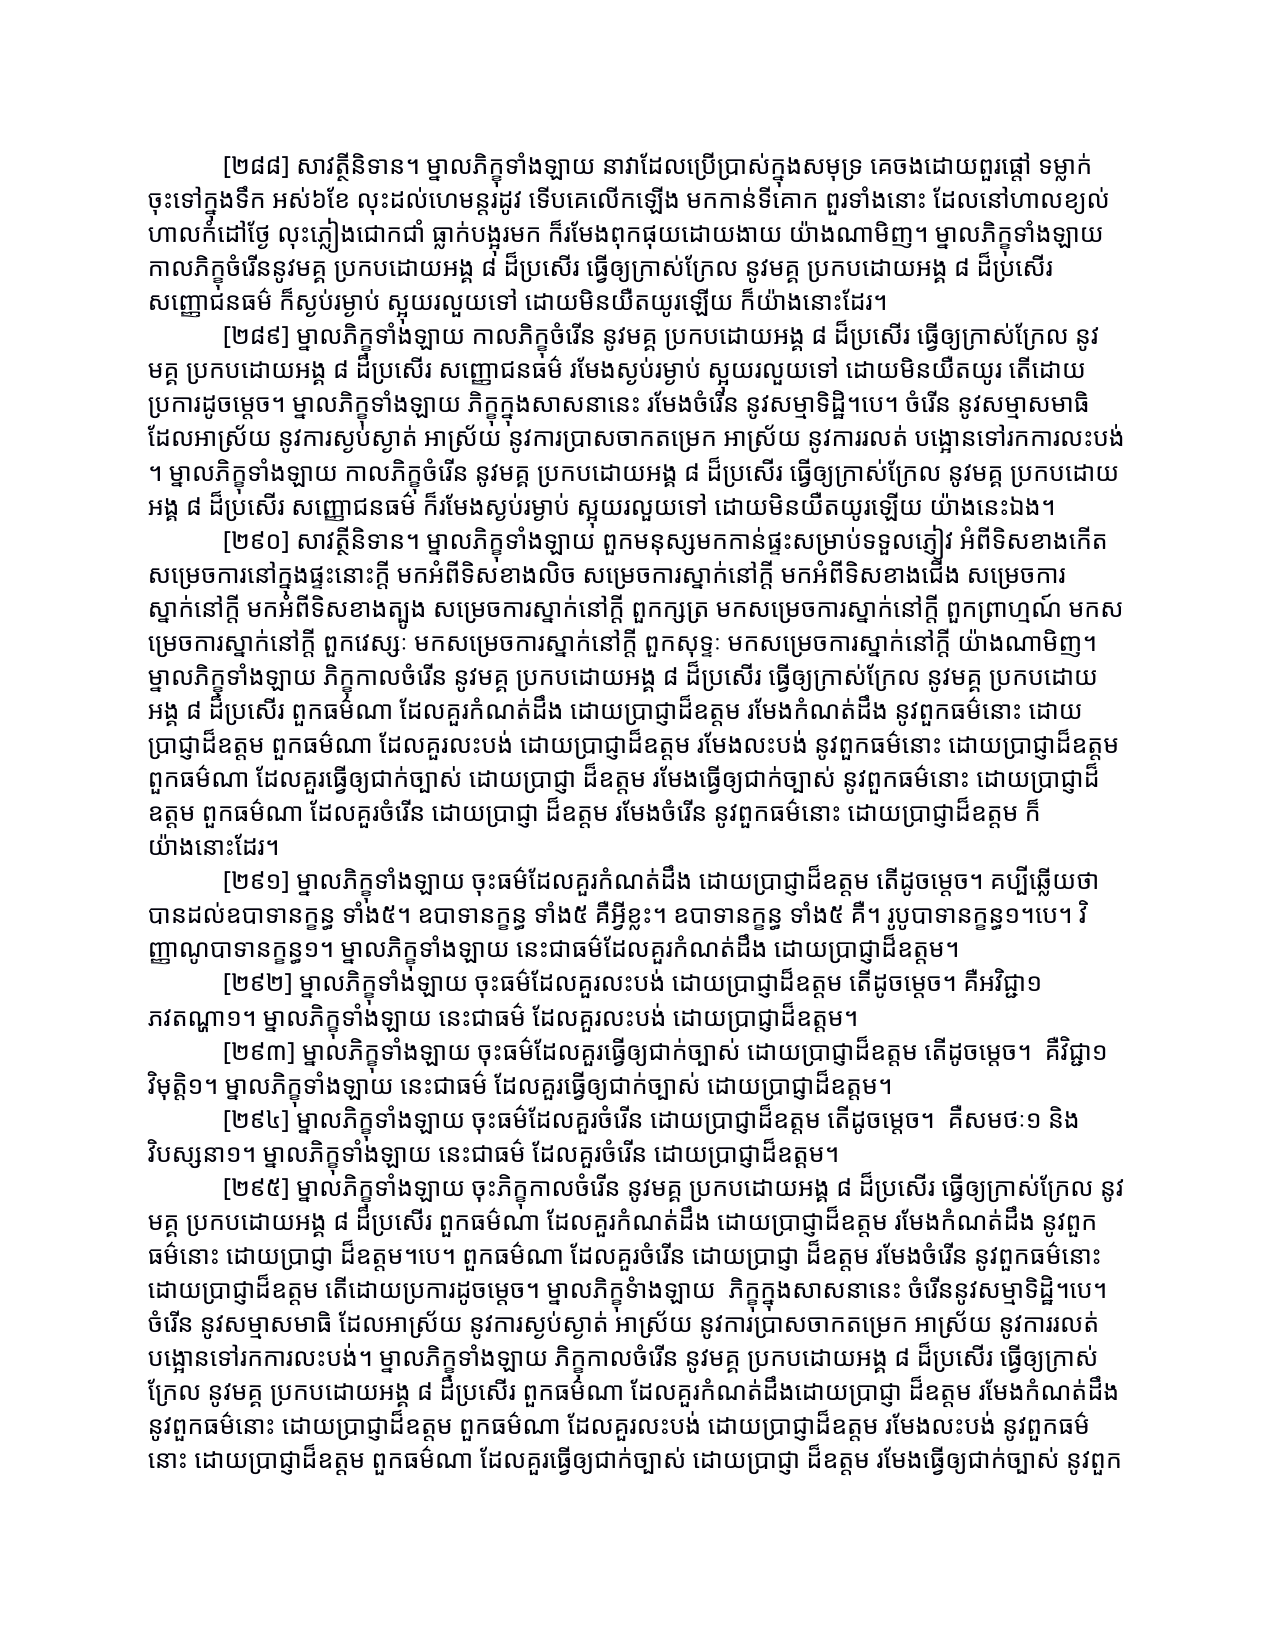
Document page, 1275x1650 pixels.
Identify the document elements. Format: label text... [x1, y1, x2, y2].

text [២៨៨]​ សាវត្ថីនិទាន។ ម្នាលភិក្ខុទាំងឡាយ នាវាដែលប្រើប្រាស់ក្នុងសមុទ្រ គេចងដោយពួរផ្តៅ ទម្លាក់ចុះទៅក្នុងទឹក អស់៦ខែ លុះដល់ហេមន្តរដូវ ទើបគេលើក​ឡើង មកកាន់ទីគោក ពួរទាំងនោះ ដែលនៅហាលខ្យល់ ហាលកំដៅថ្ងែ លុះភ្លៀង​ជោក​ជាំ ធ្លាក់បង្អុរមក ក៏រមែងពុកផុយដោយងាយ យ៉ាងណាមិញ​។ ម្នាលភិក្ខុ​ទាំងឡាយ កាលភិក្ខុ​ចំរើន​នូវ​មគ្គ​ ប្រកបដោយអង្គ ៨ ដ៏ប្រសើរ ធ្វើឲ្យក្រាស់​ក្រែល​ នូវមគ្គ​ ប្រកប​ដោយ​អង្គ ៨ ដ៏ប្រសើរ សញ្ញោជនធម៌ ក៏ស្ងប់រម្ងាប់ ស្អុយរលួយទៅ ដោយមិនយឺតយូរ​ឡើយ ក៏យ៉ាងនោះដែរ។ [148, 148, 1127, 318]
text [២៩៤]​ ម្នាលភិក្ខុទាំងឡាយ ចុះធម៌ដែលគួរចំរើន ដោយប្រាជ្ញាដ៏ឧត្តម តើ​ដូច​​​ម្តេច។ គឺសមថៈ១ និងវិបស្សនា១។ ម្នាលភិក្ខុទាំងឡាយ នេះជាធម៌ ដែលគួរចំរើន ដោយ​ប្រាជ្ញា​ដ៏ឧត្តម។ [148, 1101, 1127, 1169]
text [២៩១]​ ម្នាលភិក្ខុទាំងឡាយ ចុះធម៌ដែលគួរកំណត់ដឹង ដោយប្រាជ្ញាដ៏ឧត្តម តើ​ដូច​​​ម្តេច។ គប្បីឆ្លើយថា បានដល់ឧបាទានក្ខន្ធ ទាំង៥។ ឧបាទានក្ខន្ធ ទាំង៥ គឺអ្វីខ្លះ។ ឧបាទានក្ខន្ធ ទាំង៥ គឺ។ រូបូបាទានក្ខន្ធ១។បេ។ វិញ្ញាណូបាទានក្ខន្ធ១។ ម្នាលភិក្ខុទាំង​​ឡាយ នេះជាធម៌ដែលគួរកំណត់ដឹង ដោយប្រាជ្ញាដ៏ឧត្តម។ [148, 863, 1127, 965]
text [២៩២]​ ម្នាលភិក្ខុទាំងឡាយ ចុះធម៌ដែលគួរលះបង់ ដោយប្រាជ្ញាដ៏ឧត្តម តើ​ដូច​​​ម្តេច។ គឺអវិជ្ជា១ ភវតណ្ហា១។ ម្នាលភិក្ខុទាំងឡាយ នេះជាធម៌ ដែលគួរលះបង់ ដោយប្រាជ្ញាដ៏ឧត្តម។ [148, 965, 1127, 1033]
text [២៩៥]​ ម្នាលភិក្ខុទាំងឡាយ ចុះភិក្ខុកាលចំរើន នូវមគ្គ ប្រកបដោយអង្គ ៨ ដ៏ប្រសើរ ធ្វើឲ្យក្រាស់ក្រែល នូវមគ្គ ប្រកបដោយអង្គ ៨ ដ៏ប្រសើរ ពួកធម៌ណា ដែលគួរកំណត់ដឹង ដោយប្រាជ្ញាដ៏ឧត្តម រមែងកំណត់ដឹង នូវពួកធម៌នោះ ដោយប្រាជ្ញា ដ៏ឧត្តម។បេ។ ពួកធម៌ណា ដែលគួរចំរើន ដោយប្រាជ្ញា ដ៏ឧត្តម រមែងចំរើន នូវពួកធម៌​នោះ ដោយប្រាជ្ញាដ៏ឧត្តម តើដោយប្រការដូចម្តេច។ ម្នាលភិក្ខុទំាងឡាយ ភិក្ខុក្នុង​សាសនា​​នេះ ចំរើននូវសម្មាទិដ្ឋិ។បេ។ ​​ចំរើន នូវសម្មាសមាធិ ដែល​​​អាស្រ័យ​ នូវ​ការ​​ស្ងប់​ស្ងាត់ អាស្រ័យ នូវការ​ប្រាស​ចាក​តម្រេក អា​ស្រ័យ​ នូវ​កា​រ​រលត់ បង្អោនទៅរក​ការលះ​បង់​។ ម្នាលភិក្ខុ​ទាំងឡាយ ភិក្ខុកាល​ចំរើន​ នូវ​មគ្គ​ ប្រកបដោយអង្គ ៨ ដ៏ប្រសើរ ធ្វើឲ្យក្រាស់​ក្រែល​ នូវមគ្គ​ ប្រកប​ដោយ​អង្គ ៨ ដ៏ប្រសើរ ពួកធម៌ណា ដែលគួរ​កំណត់​ដឹងដោយ​ប្រាជ្ញា​ ដ៏ឧត្តម រមែងកំណត់ដឹង នូវពួកធម៌នោះ ដោយប្រាជ្ញាដ៏ឧត្តម ពួកធម៌​ណា ​​ដែល​គួរលះ​បង់​ ដោយប្រាជ្ញាដ៏ឧត្តម រមែងលះបង់ នូវពួកធម៌នោះ ​ដោយប្រាជ្ញាដ៏​ឧត្តម ពួក​ធម៌​ណា ​ដែល​​គួរធើ្វឲ្យជាក់ច្បាស់ ដោយប្រាជ្ញា ដ៏ឧត្តម រមែង​ធ្វើឲ្យជាក់​ច្បាស់​​ នូវ​ពួក​ធម៌​នោះ ​ដោយ​ប្រាជ្ញា​ដ៏ឧត្តម ពួកធម៌ណា ដែលគួរចំរើន ដោយ​ប្រាជ្ញាដ៏​ឧត្តម រមែងចំរើន នូវពួកធម៌នោះ ដោយ​ប្រាជ្ញា​ដ៏ឧត្តម យ៉ាងនេះឯង។ [148, 1169, 1127, 1476]
text [២៨៩]​ ម្នាលភិក្ខុ​ទាំងឡាយ កាលភិក្ខុ​ចំរើន​ នូវ​មគ្គ​ ប្រកបដោយអង្គ ៨ ដ៏​ប្រសើរ ធ្វើឲ្យក្រាស់​ក្រែល​ នូវមគ្គ​ ប្រកប​ដោយ​អង្គ ៨ ដ៏ប្រសើរ សញ្ញោជនធម៌​ រមែង​ស្ងប់រម្ងាប់ ស្អុយរលួយទៅ ដោយមិនយឺតយូរ តើដោយប្រការដូចម្តេច។ ម្នាល​ភិក្ខុ​ទាំងឡាយ ភិក្ខុក្នុងសាសនា​នេះ រមែងចំរើន នូវសម្មាទិដ្ឋិ។បេ។ ​​ចំរើន នូវ​សម្មាសមាធិ ​ដែល​​​អាស្រ័យ​ នូវការ​ស្ងប់​ស្ងាត់ អាស្រ័យ នូវការ​ប្រាស​ចាក​តម្រេក អា​ស្រ័យ​ នូវ​កា​រ​រលត់ បង្អោនទៅរក​ការលះ​បង់​។ ម្នាលភិក្ខុ​ទាំងឡាយ កាលភិក្ខុ​ចំរើន​ នូវ​មគ្គ​ ប្រកបដោយអង្គ ៨ ដ៏ប្រសើរ ធ្វើឲ្យក្រាស់​ក្រែល​ នូវមគ្គ​ ប្រកប​ដោយ​អង្គ ៨ ដ៏ប្រសើរ​ សញ្ញោជនធម៌ ក៏រមែងស្ងប់រម្ងាប់ ស្អុយរលួយ​ទៅ ដោយមិនយឺតយូរឡើយ យ៉ាងនេះឯង។ [148, 318, 1127, 522]
text [២៩០]​ សាវត្ថីនិទាន។ ម្នាលភិក្ខុទាំងឡាយ ពួកមនុស្សមកកាន់ផ្ទះសម្រាប់​ទទួលភ្ញៀវ អំពីទិសខាងកើត សម្រេចការនៅក្នុងផ្ទះនោះក្តី មកអំពីទិសខាងលិច សម្រេចការស្នាក់នៅក្តី មកអំពីទិសខាងជើង សម្រេចការស្នាក់នៅក្តី មកអំពីទិសខាង​ត្បូង សម្រេចការស្នាក់នៅក្តី ពួកក្សត្រ មកសម្រេចការស្នាក់នៅក្តី ពួកព្រាហ្មណ៍ មកសម្រេចការស្នាក់នៅក្តី ពួកវេស្សៈ មកសម្រេចការស្នាក់នៅក្តី ពួកសុទ្ទៈ មកសម្រេចការ​ស្នាក់​នៅក្តី យ៉ាងណាមិញ។ ម្នាលភិក្ខុ​ទាំងឡាយ ភិក្ខុកាល​ចំរើន​ នូវ​មគ្គ​ ប្រកប​ដោយ​អង្គ ៨ ដ៏ប្រសើរ ធ្វើឲ្យក្រាស់​ក្រែល​ នូវមគ្គ​ ប្រកប​ដោយ​អង្គ ៨ ដ៏ប្រសើរ ពួកធម៌ណា ដែលគួរកំណត់ដឹង ដោយប្រាជ្ញាដ៏ឧត្តម រមែងកំណត់ដឹង នូវពួកធម៌នោះ ដោយ​ប្រាជ្ញា​ដ៏ឧត្តម ពួកធម៌ណា ដែលគួរលះបង់ ដោយប្រាជ្ញាដ៏ឧត្តម រមែងលះបង់ នូវពួកធម៌នោះ ដោយប្រាជ្ញាដ៏ឧត្តម ពួកធម៌ណា ដែលគួរធ្វើឲ្យជាក់ច្បាស់ ដោយប្រាជ្ញា ដ៏ឧត្តម រមែង​ធ្វើឲ្យជាក់ច្បាស់ នូវពួកធម៌នោះ ដោយប្រាជ្ញាដ៏ឧត្តម ពួកធម៌ណា ​ដែលគួរចំរើន ​ដោយ​ប្រាជ្ញា ដ៏ឧត្តម រមែងចំរើន​ នូវពួកធម៌នោះ ដោយប្រាជ្ញាដ៏ឧត្តម ក៏យ៉ាងនោះដែរ។ [148, 522, 1127, 863]
text [២៩៣]​ ម្នាលភិក្ខុទាំងឡាយ ចុះធម៌ដែលគួរធ្វើឲ្យជាក់ច្បាស់ ដោយ​ប្រាជ្ញាដ៏​ឧត្តម តើ​ដូច​​​ម្តេច។ គឺវិជ្ជា១ វិមុត្តិ១។ ម្នាលភិក្ខុទាំងឡាយ នេះជាធម៌ ដែលគួរធ្វើឲ្យ​ជាក់​ច្បាស់​ ដោយប្រាជ្ញាដ៏ឧត្តម។ [148, 1033, 1127, 1101]
